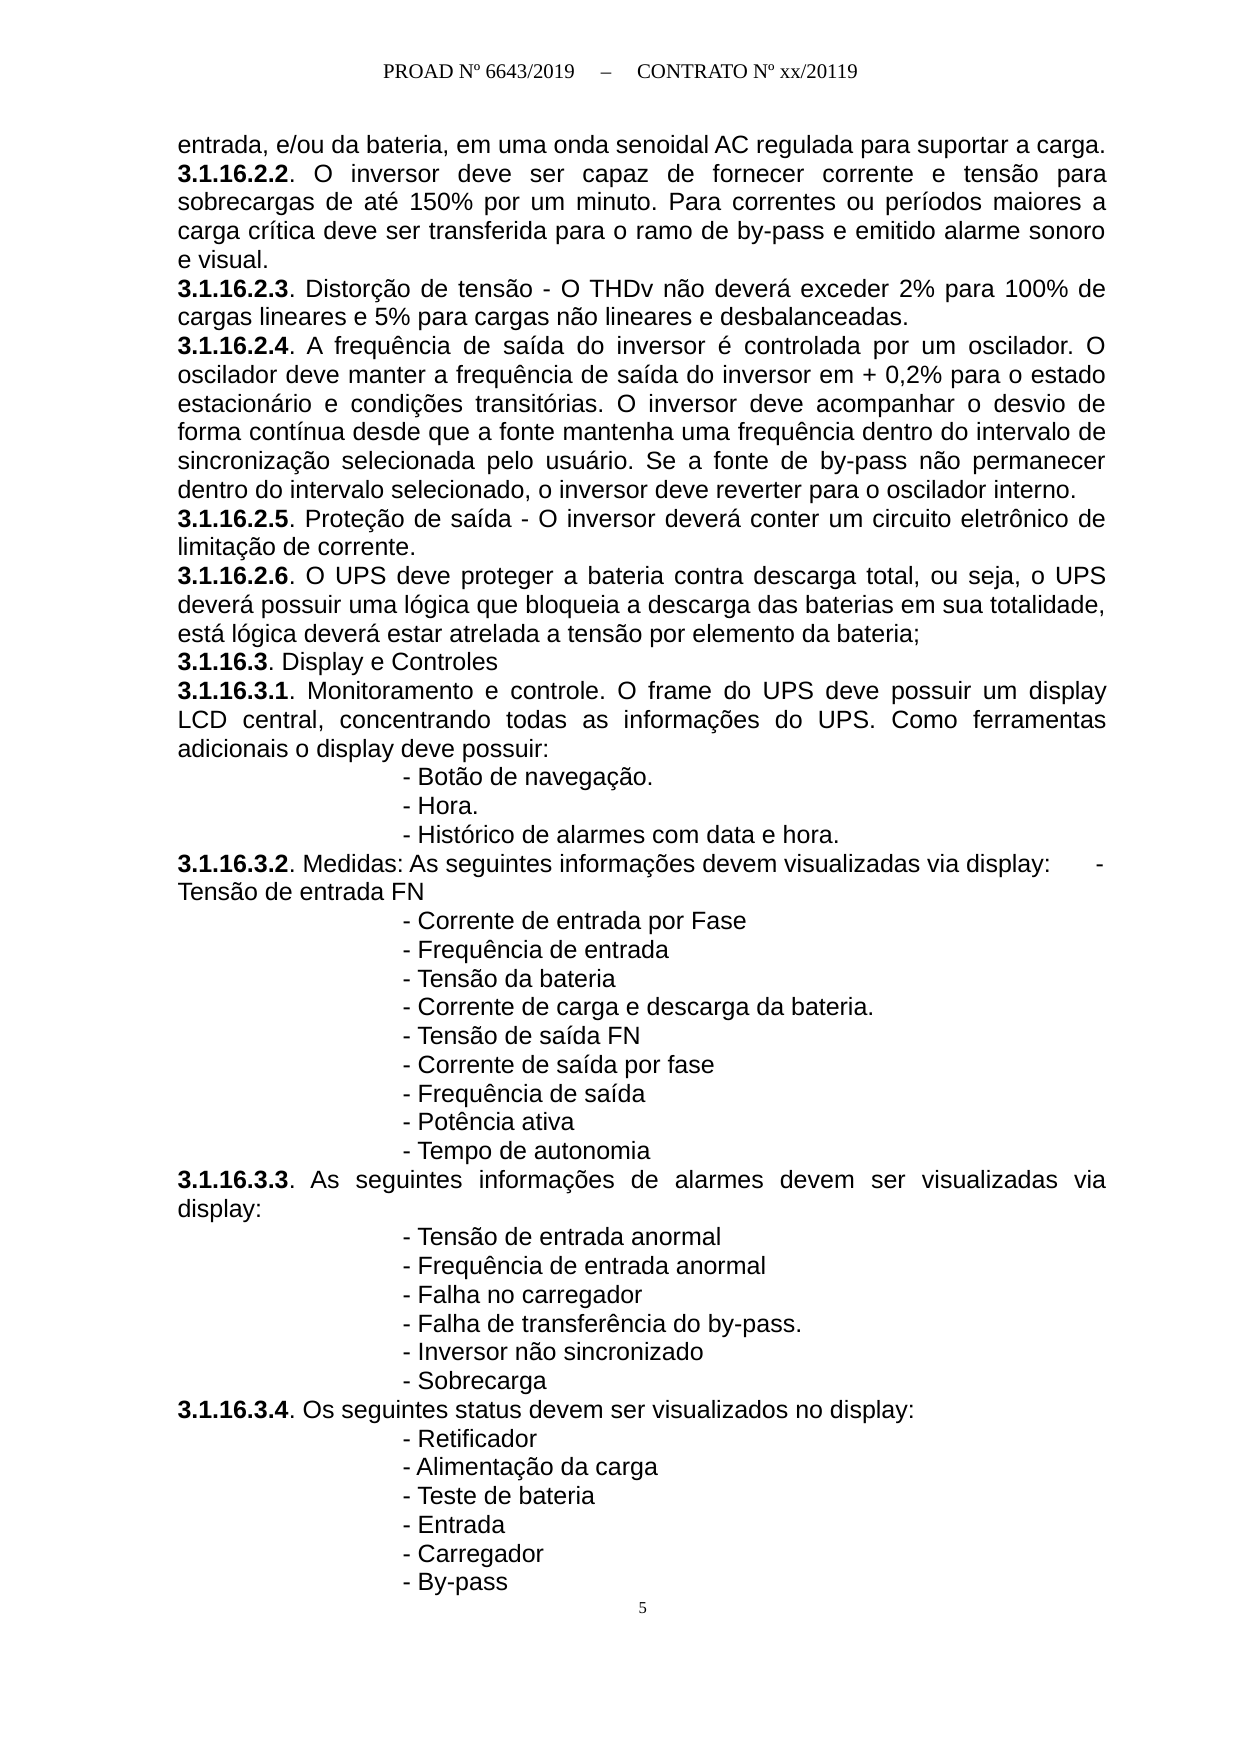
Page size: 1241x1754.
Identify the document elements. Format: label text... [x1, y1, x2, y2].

text 3.1.16.3.4. Os seguintes status devem ser visualizados no display: [177, 1395, 1107, 1424]
text - Sobrecarga [402, 1366, 1107, 1395]
text - Alimentação da carga [402, 1452, 1107, 1481]
text 3.1.16.2.2. O inversor deve ser capaz de fornecer corrente e tensão para sobrecargas de até 150% por um minuto. Para correntes ou períodos maiores a carga crítica deve ser transferida para o ramo de by-pass e emitido alarme sonoro e visual. [177, 159, 1107, 274]
text - Carregador [327, 1539, 1107, 1567]
text 3.1.16.3.3. As seguintes informações de alarmes devem ser visualizadas via display: [177, 1165, 1107, 1222]
text - Inversor não sincronizado [402, 1337, 1107, 1366]
text - Retificador [402, 1424, 1107, 1452]
text - Teste de bateria [402, 1481, 1107, 1510]
text - Tempo de autonomia [402, 1136, 1107, 1165]
text - Potência ativa [402, 1107, 1107, 1136]
text - Frequência de entrada [402, 935, 1107, 964]
text - Frequência de saída [402, 1079, 1107, 1107]
text - Entrada [327, 1510, 1107, 1539]
text - Histórico de alarmes com data e hora. [402, 820, 1107, 849]
text 3.1.16.2.3. Distorção de tensão - O THDv não deverá exceder 2% para 100% de cargas lineares e 5% para cargas não lineares e desbalanceadas. [177, 274, 1107, 331]
text - Botão de navegação. [402, 762, 1107, 791]
text 3.1.16.2.4. A frequência de saída do inversor é controlada por um oscilador. O oscilador deve manter a frequência de saída do inversor em + 0,2% para o estado estacionário e condições transitórias. O inversor deve acompanhar o desvio de forma contínua desde que a fonte mantenha uma frequência dentro do intervalo de sincronização selecionada pelo usuário. Se a fonte de by-pass não permanecer dentro do intervalo selecionado, o inversor deve reverter para o oscilador interno. [177, 331, 1107, 504]
text - Tensão de saída FN [402, 1021, 1107, 1050]
text - Corrente de carga e descarga da bateria. [402, 992, 1107, 1021]
text - Corrente de entrada por Fase [402, 906, 1107, 935]
text entrada, e/ou da bateria, em uma onda senoidal AC regulada para suportar a carga. [177, 130, 1107, 159]
text - Falha no carregador [402, 1280, 1107, 1309]
text - By-pass [402, 1567, 1107, 1596]
text - Falha de transferência do by-pass. [402, 1309, 1107, 1337]
text 3.1.16.3.2. Medidas: As seguintes informações devem visualizadas via display: - Tensão de entrada FN [177, 849, 1107, 906]
text 3.1.16.3. Display e Controles [177, 647, 1107, 676]
text - Tensão da bateria [402, 964, 1107, 992]
text - Tensão de entrada anormal [402, 1222, 1107, 1251]
text - Corrente de saída por fase [402, 1050, 1107, 1079]
text - Frequência de entrada anormal [402, 1251, 1107, 1280]
text - Hora. [402, 791, 1107, 820]
text 3.1.16.2.5. Proteção de saída - O inversor deverá conter um circuito eletrônico de limitação de corrente. [177, 504, 1107, 561]
text 3.1.16.2.6. O UPS deve proteger a bateria contra descarga total, ou seja, o UPS deverá possuir uma lógica que bloqueia a descarga das baterias em sua totalidade, está lógica deverá estar atrelada a tensão por elemento da bateria; [177, 561, 1107, 647]
text 3.1.16.3.1. Monitoramento e controle. O frame do UPS deve possuir um display LCD central, concentrando todas as informações do UPS. Como ferramentas adicionais o display deve possuir: [177, 676, 1107, 762]
